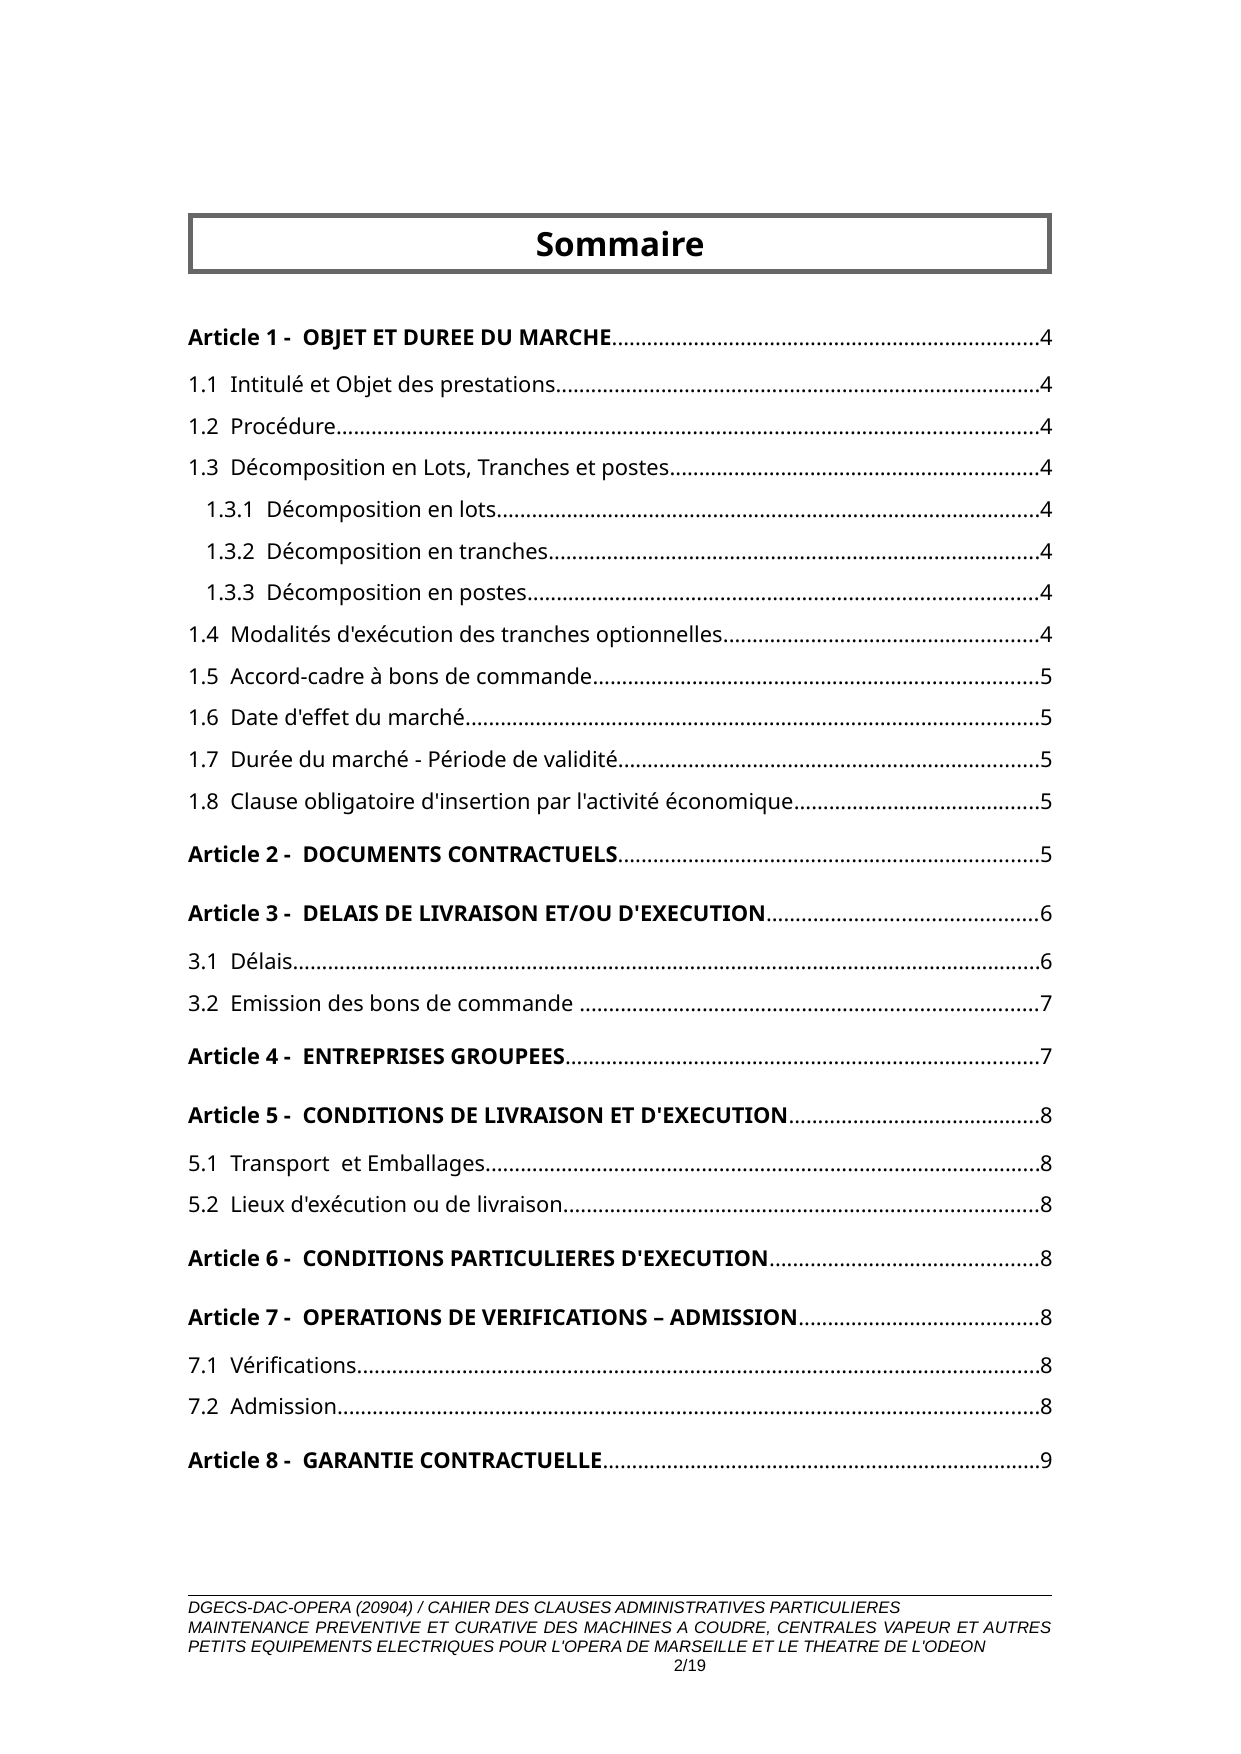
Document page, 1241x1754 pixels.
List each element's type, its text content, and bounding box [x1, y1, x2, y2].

text 5.2 Lieux d'exécution ou de livraison 8 [188, 1189, 1052, 1219]
text 3.2 Emission des bons de commande 7 [188, 988, 1052, 1017]
text 1.2 Procédure 4 [188, 411, 1052, 441]
text 1.6 Date d'effet du marché 5 [188, 702, 1052, 732]
text 1.1 Intitulé et Objet des prestations 4 [188, 369, 1052, 399]
text Article 1 - OBJET ET DUREE DU MARCHE 4 [188, 322, 1052, 351]
text Article 3 - DELAIS DE LIVRAISON ET/OU D'EXECUTION 6 [188, 898, 1052, 928]
text Article 2 - DOCUMENTS CONTRACTUELS 5 [188, 839, 1052, 869]
text 7.2 Admission 8 [188, 1391, 1052, 1421]
text 1.3.2 Décomposition en tranches 4 [206, 536, 1052, 566]
text 1.5 Accord-cadre à bons de commande 5 [188, 661, 1052, 691]
text Article 4 - ENTREPRISES GROUPEES 7 [188, 1041, 1052, 1071]
subtitle Sommaire [193, 218, 1047, 269]
text 1.8 Clause obligatoire d'insertion par l'activité économique 5 [188, 786, 1052, 816]
text 1.3.3 Décomposition en postes 4 [206, 577, 1052, 607]
text Article 8 - GARANTIE CONTRACTUELLE 9 [188, 1445, 1052, 1474]
text 3.1 Délais 6 [188, 946, 1052, 976]
text 5.1 Transport et Emballages 8 [188, 1148, 1052, 1178]
text 1.3.1 Décomposition en lots 4 [206, 494, 1052, 524]
text Article 6 - CONDITIONS PARTICULIERES D'EXECUTION 8 [188, 1243, 1052, 1273]
text Article 5 - CONDITIONS DE LIVRAISON ET D'EXECUTION 8 [188, 1100, 1052, 1130]
text 1.7 Durée du marché - Période de validité 5 [188, 744, 1052, 774]
text 1.4 Modalités d'exécution des tranches optionnelles 4 [188, 619, 1052, 649]
text Article 7 - OPERATIONS DE VERIFICATIONS – ADMISSION 8 [188, 1302, 1052, 1332]
text 7.1 Vérifications 8 [188, 1350, 1052, 1379]
text 1.3 Décomposition en Lots, Tranches et postes 4 [188, 452, 1052, 482]
